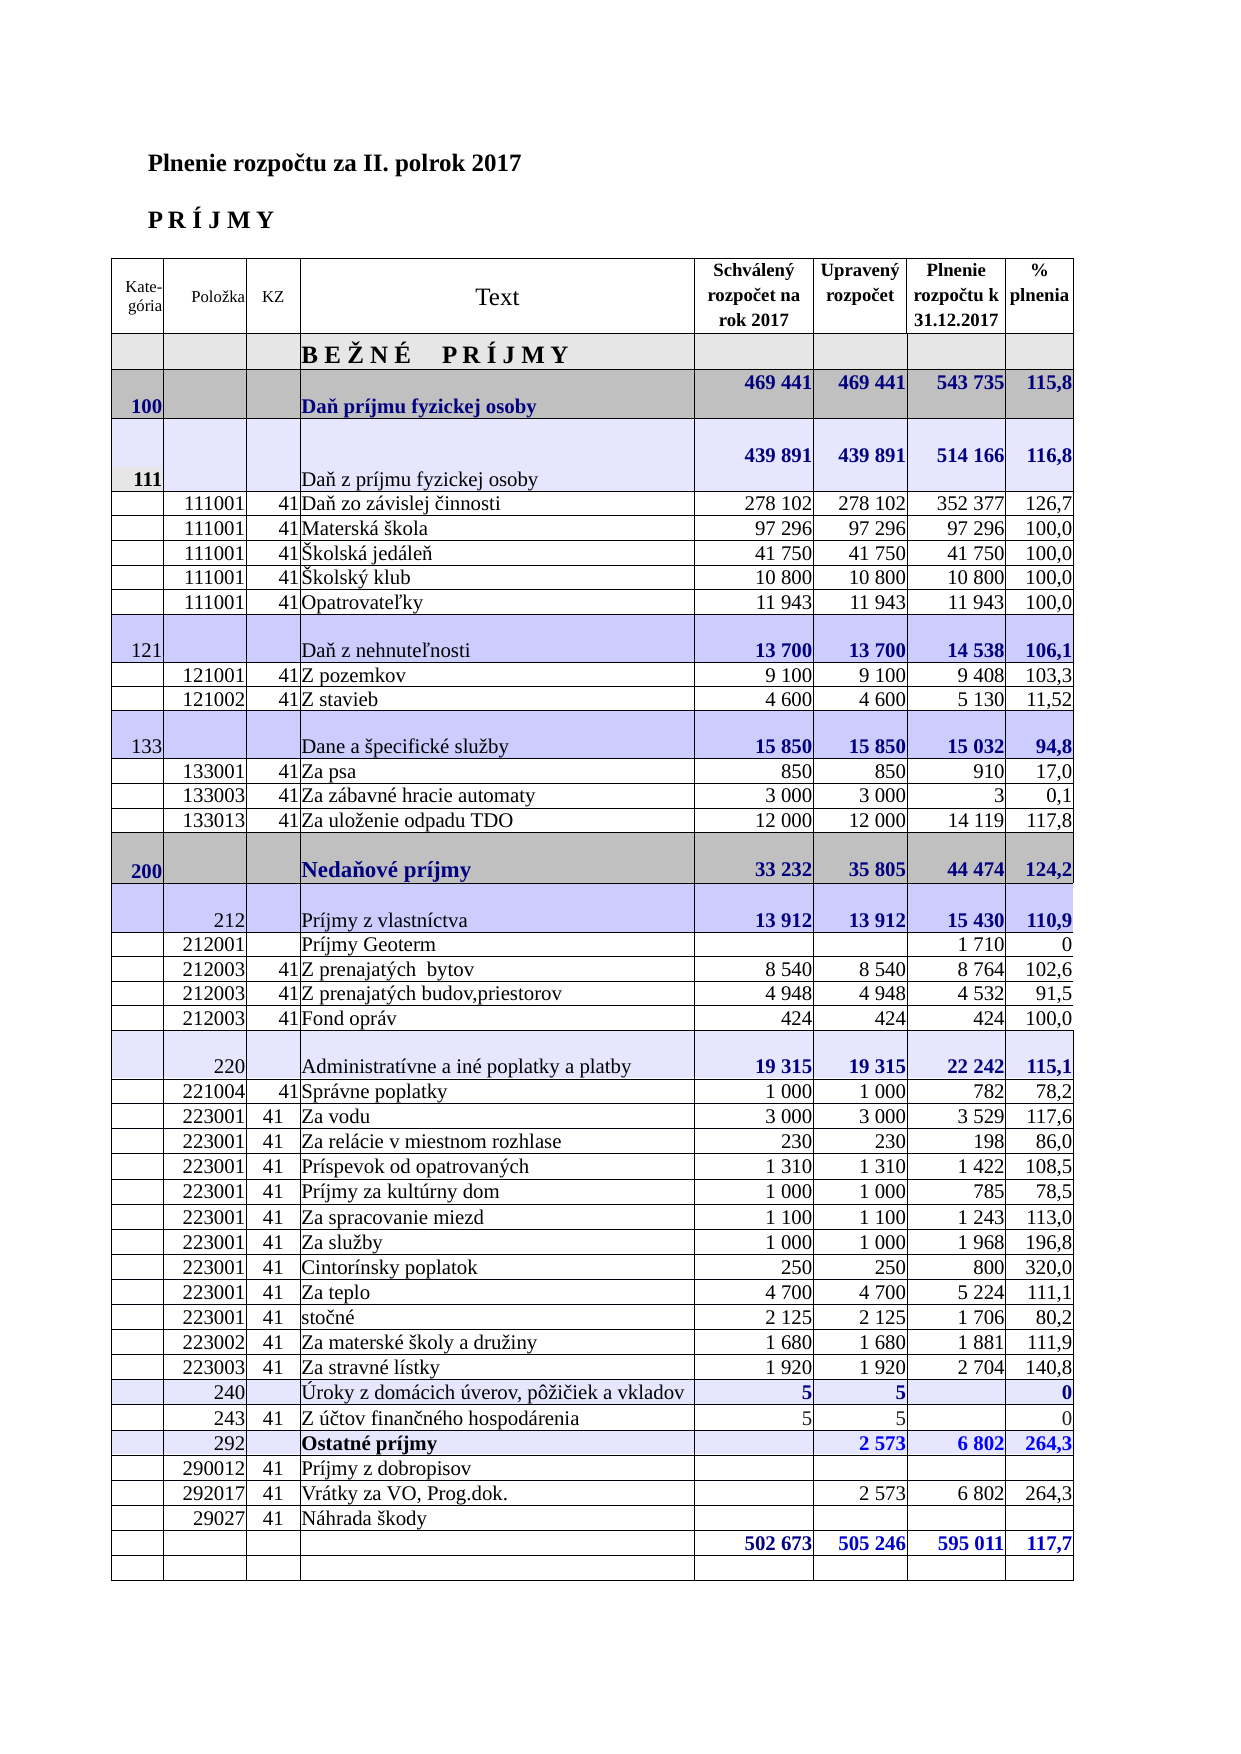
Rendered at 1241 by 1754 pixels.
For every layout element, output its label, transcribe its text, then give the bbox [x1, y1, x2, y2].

table_cell [112, 957, 163, 981]
table_cell 1 968 [908, 1230, 1005, 1254]
table_cell 108,5 [1006, 1154, 1073, 1178]
table_cell 94,8 [1006, 711, 1073, 758]
table_cell 220 [164, 1031, 246, 1078]
table_cell 41 [247, 566, 300, 589]
table_cell [112, 663, 163, 686]
table_cell 121001 [164, 663, 246, 686]
table_cell Školský klub [301, 566, 694, 589]
table_cell Nedaňové príjmy [301, 833, 694, 883]
table_cell 111001 [164, 541, 246, 564]
table_header % plnenia [1006, 259, 1073, 333]
table_cell 200 [112, 833, 163, 883]
table_cell [908, 334, 1005, 369]
table_cell Materská škola [301, 516, 694, 540]
table_cell [112, 1154, 163, 1178]
table_cell Príjmy za kultúrny dom [301, 1180, 694, 1203]
table_cell 15 032 [908, 711, 1005, 758]
table_cell 1 881 [908, 1330, 1005, 1354]
table_cell 505 246 [814, 1531, 907, 1555]
table_cell 4 948 [814, 982, 907, 1005]
table_cell 9 408 [908, 663, 1005, 686]
table_cell 12 000 [814, 809, 907, 832]
table_cell 13 700 [814, 615, 907, 662]
table_cell 13 912 [814, 884, 907, 932]
table_cell Z stavieb [301, 687, 694, 709]
table_cell Školská jedáleň [301, 541, 694, 564]
table_cell 910 [908, 759, 1005, 783]
table_cell [112, 1255, 163, 1279]
table_cell 44 474 [908, 833, 1005, 883]
table_cell 126,7 [1006, 492, 1073, 515]
table_cell [112, 1104, 163, 1128]
table_cell 8 540 [814, 957, 907, 981]
table_cell [695, 1481, 813, 1505]
table_cell 86,0 [1006, 1129, 1073, 1153]
table_cell 41 [247, 1205, 300, 1229]
table_cell 424 [814, 1006, 907, 1030]
table_cell 230 [814, 1129, 907, 1153]
text P R Í J M Y [148, 205, 1093, 234]
table_header Položka [164, 259, 246, 333]
table_cell 223002 [164, 1330, 246, 1354]
table_cell 100 [112, 370, 163, 418]
table_cell Za spracovanie miezd [301, 1205, 694, 1229]
table_cell [112, 516, 163, 540]
table_cell 100,0 [1006, 1006, 1073, 1030]
table_cell Za materské školy a družiny [301, 1330, 694, 1354]
table_cell 212003 [164, 1006, 246, 1030]
table_cell 543 735 [908, 370, 1005, 418]
table_cell Za stravné lístky [301, 1355, 694, 1379]
table_cell 2 573 [814, 1431, 907, 1454]
table_cell 424 [908, 1006, 1005, 1030]
table_cell Daň z príjmu fyzickej osoby [301, 419, 694, 491]
table_cell 78,2 [1006, 1080, 1073, 1103]
table_cell 1 100 [695, 1205, 813, 1229]
table_cell Za teplo [301, 1280, 694, 1304]
table_cell [301, 1531, 694, 1555]
table_cell 439 891 [695, 419, 813, 491]
table_cell 3 000 [695, 1104, 813, 1128]
table_cell [695, 933, 813, 956]
table_cell 41 [247, 809, 300, 832]
table_cell [164, 1531, 246, 1555]
table_cell 41 [247, 516, 300, 540]
table_cell 3 [908, 784, 1005, 807]
table_cell Administratívne a iné poplatky a platby [301, 1031, 694, 1078]
table_cell Z prenajatých budov,priestorov [301, 982, 694, 1005]
table_cell 19 315 [695, 1031, 813, 1078]
table_cell 35 805 [814, 833, 907, 883]
table_cell 22 242 [908, 1031, 1005, 1078]
table_cell [247, 1556, 300, 1580]
table_cell Z účtov finančného hospodárenia [301, 1405, 694, 1429]
table_cell 15 850 [814, 711, 907, 758]
table_cell 17,0 [1006, 759, 1073, 783]
table_cell Z prenajatých bytov [301, 957, 694, 981]
table_cell 100,0 [1006, 566, 1073, 589]
table_cell 0 [1006, 933, 1073, 956]
table_cell [112, 492, 163, 515]
table_cell [112, 1330, 163, 1354]
table_cell 111001 [164, 516, 246, 540]
table_cell 4 532 [908, 982, 1005, 1005]
table_cell [247, 419, 300, 491]
table_cell 115,8 [1006, 370, 1073, 418]
table_cell 4 948 [695, 982, 813, 1005]
table_cell [247, 615, 300, 662]
table_cell [112, 1456, 163, 1480]
table_cell 41 [247, 1180, 300, 1203]
table_cell 13 700 [695, 615, 813, 662]
table_cell 111,9 [1006, 1330, 1073, 1354]
table_cell [112, 1180, 163, 1203]
table_cell 0,1 [1006, 784, 1073, 807]
table_cell Za uloženie odpadu TDO [301, 809, 694, 832]
table_cell [112, 1405, 163, 1429]
table_cell [814, 933, 907, 956]
table_cell 5 [695, 1380, 813, 1404]
table_cell [695, 1431, 813, 1454]
table_cell 1 000 [695, 1080, 813, 1103]
table_header Kate- gória [112, 259, 163, 333]
table_cell 3 000 [814, 784, 907, 807]
table_cell Príspevok od opatrovaných [301, 1154, 694, 1178]
table_cell 223001 [164, 1205, 246, 1229]
table_cell 5 224 [908, 1280, 1005, 1304]
table_cell 41 [247, 687, 300, 709]
table_cell [814, 1556, 907, 1580]
table_cell 41 [247, 1456, 300, 1480]
table_cell [1006, 1456, 1073, 1480]
table_cell 3 000 [695, 784, 813, 807]
table_cell [247, 833, 300, 883]
table_cell [908, 1380, 1005, 1404]
table_cell 5 130 [908, 687, 1005, 709]
table_cell 221004 [164, 1080, 246, 1103]
table_cell 97 296 [695, 516, 813, 540]
table_cell 292 [164, 1431, 246, 1454]
table_cell [112, 590, 163, 614]
table_cell Úroky z domácich úverov, pôžičiek a vkladov [301, 1380, 694, 1404]
table_cell 117,6 [1006, 1104, 1073, 1128]
table_cell 113,0 [1006, 1205, 1073, 1229]
table_cell 2 704 [908, 1355, 1005, 1379]
table_cell 800 [908, 1255, 1005, 1279]
table_cell 223001 [164, 1230, 246, 1254]
table_cell Príjmy z dobropisov [301, 1456, 694, 1480]
table_cell 110,9 [1006, 884, 1073, 932]
table_header Plnenie rozpočtu k 31.12.2017 [907, 259, 1005, 333]
table_cell 102,6 [1006, 957, 1073, 981]
table_cell 116,8 [1006, 419, 1073, 491]
table_cell 117,8 [1006, 809, 1073, 832]
table_cell 29027 [164, 1506, 246, 1530]
table_cell 3 529 [908, 1104, 1005, 1128]
table_cell [164, 833, 246, 883]
table_cell 41 [247, 1355, 300, 1379]
table_cell 10 800 [814, 566, 907, 589]
table_cell Dane a špecifické služby [301, 711, 694, 758]
table_cell 41 [247, 663, 300, 686]
table_cell 115,1 [1006, 1031, 1073, 1078]
table_cell Cintorínsky poplatok [301, 1255, 694, 1279]
table_cell [247, 334, 300, 369]
table_cell Za služby [301, 1230, 694, 1254]
table_cell 111001 [164, 590, 246, 614]
table_cell Za zábavné hracie automaty [301, 784, 694, 807]
table_cell 250 [814, 1255, 907, 1279]
table_cell [164, 711, 246, 758]
table_cell [112, 1481, 163, 1505]
table_cell 223001 [164, 1280, 246, 1304]
table_cell Správne poplatky [301, 1080, 694, 1103]
table_cell [112, 982, 163, 1005]
table_cell Príjmy z vlastníctva [301, 884, 694, 932]
table_cell Ostatné príjmy [301, 1431, 694, 1454]
table_cell 782 [908, 1080, 1005, 1103]
table_cell 41 [247, 1305, 300, 1329]
table_cell [247, 1380, 300, 1404]
table_cell Za relácie v miestnom rozhlase [301, 1129, 694, 1153]
table_cell [164, 1556, 246, 1580]
table_cell 133001 [164, 759, 246, 783]
table_cell [112, 1431, 163, 1454]
table_cell 5 [814, 1380, 907, 1404]
table_header Schválený rozpočet na rok 2017 [695, 259, 813, 333]
table_cell 4 700 [695, 1280, 813, 1304]
table_cell 2 125 [814, 1305, 907, 1329]
table_cell 4 600 [814, 687, 907, 709]
table_cell 1 000 [814, 1230, 907, 1254]
table_cell 9 100 [695, 663, 813, 686]
table_cell 11 943 [908, 590, 1005, 614]
table_cell 1 310 [814, 1154, 907, 1178]
table_cell 424 [695, 1006, 813, 1030]
text Plnenie rozpočtu za II. polrok 2017 [148, 148, 1093, 176]
table_cell Vrátky za VO, Prog.dok. [301, 1481, 694, 1505]
table_cell [695, 1456, 813, 1480]
table_cell 140,8 [1006, 1355, 1073, 1379]
table_cell 15 430 [908, 884, 1005, 932]
table_cell [112, 1556, 163, 1580]
table_cell 264,3 [1006, 1431, 1073, 1454]
table_cell 121 [112, 615, 163, 662]
table_cell [112, 1031, 163, 1078]
table_cell 196,8 [1006, 1230, 1073, 1254]
table_cell 41 [247, 1154, 300, 1178]
table_cell 111001 [164, 566, 246, 589]
table_cell [112, 1230, 163, 1254]
table_cell 1 000 [814, 1080, 907, 1103]
table_cell 133003 [164, 784, 246, 807]
table_cell [247, 1031, 300, 1078]
table_cell 223001 [164, 1305, 246, 1329]
table_cell 212003 [164, 957, 246, 981]
table_cell 278 102 [695, 492, 813, 515]
table_cell 133 [112, 711, 163, 758]
table_cell 41 [247, 1104, 300, 1128]
table_cell 223003 [164, 1355, 246, 1379]
table_cell 41 [247, 1506, 300, 1530]
table_cell 124,2 [1006, 833, 1073, 883]
table_cell [695, 334, 813, 369]
table_cell 10 800 [695, 566, 813, 589]
table_cell 103,3 [1006, 663, 1073, 686]
table_cell [112, 1355, 163, 1379]
table_cell 212 [164, 884, 246, 932]
table_cell [247, 884, 300, 932]
table_cell 1 000 [695, 1230, 813, 1254]
table_cell 91,5 [1006, 982, 1073, 1005]
table_cell 11,52 [1006, 687, 1073, 709]
table_cell 1 920 [814, 1355, 907, 1379]
table_cell [112, 1080, 163, 1103]
table_cell 514 166 [908, 419, 1005, 491]
table_cell Daň z nehnuteľnosti [301, 615, 694, 662]
table_cell 850 [814, 759, 907, 783]
table_cell Daň príjmu fyzickej osoby [301, 370, 694, 418]
table_cell 223001 [164, 1180, 246, 1203]
table_cell 502 673 [695, 1531, 813, 1555]
table_cell [164, 370, 246, 418]
table_cell [112, 933, 163, 956]
table_cell 439 891 [814, 419, 907, 491]
table_cell [814, 334, 907, 369]
table_cell 41 [247, 1129, 300, 1153]
table_cell 850 [695, 759, 813, 783]
table_cell 1 710 [908, 933, 1005, 956]
table_cell 4 600 [695, 687, 813, 709]
table_cell 264,3 [1006, 1481, 1073, 1505]
table_cell 8 540 [695, 957, 813, 981]
table_cell [112, 1205, 163, 1229]
table_cell 3 000 [814, 1104, 907, 1128]
table_cell 97 296 [814, 516, 907, 540]
table_cell 41 [247, 784, 300, 807]
table_cell [1006, 1506, 1073, 1530]
table_cell [908, 1506, 1005, 1530]
table_cell 1 422 [908, 1154, 1005, 1178]
table_cell 595 011 [908, 1531, 1005, 1555]
table_cell 106,1 [1006, 615, 1073, 662]
table_cell [112, 1506, 163, 1530]
table_cell 223001 [164, 1255, 246, 1279]
table_cell [814, 1506, 907, 1530]
table_cell 1 000 [695, 1180, 813, 1203]
table_cell 41 [247, 759, 300, 783]
table_cell [112, 884, 163, 932]
table_cell [247, 1531, 300, 1555]
table_cell 41 [247, 590, 300, 614]
table_cell 1 310 [695, 1154, 813, 1178]
table_cell 292017 [164, 1481, 246, 1505]
table_cell 14 119 [908, 809, 1005, 832]
table_cell 0 [1006, 1380, 1073, 1404]
table_cell [1006, 1556, 1073, 1580]
table_cell 100,0 [1006, 590, 1073, 614]
table_cell [908, 1456, 1005, 1480]
table_cell 41 [247, 1255, 300, 1279]
table_cell [112, 1531, 163, 1555]
table_cell 320,0 [1006, 1255, 1073, 1279]
table_cell 41 750 [908, 541, 1005, 564]
table_cell 41 [247, 492, 300, 515]
table_cell 6 802 [908, 1431, 1005, 1454]
table_cell [112, 566, 163, 589]
table_cell 41 [247, 1330, 300, 1354]
table_cell [112, 1280, 163, 1304]
table_cell 223001 [164, 1129, 246, 1153]
table_cell 14 538 [908, 615, 1005, 662]
table_cell 117,7 [1006, 1531, 1073, 1555]
table_cell 212003 [164, 982, 246, 1005]
table_cell [908, 1405, 1005, 1429]
table_cell 1 000 [814, 1180, 907, 1203]
table_cell 1 920 [695, 1355, 813, 1379]
table_cell 41 [247, 1405, 300, 1429]
table_cell [301, 1556, 694, 1580]
table_cell [112, 759, 163, 783]
table_cell 19 315 [814, 1031, 907, 1078]
table_cell 1 706 [908, 1305, 1005, 1329]
table_cell 10 800 [908, 566, 1005, 589]
table_cell 198 [908, 1129, 1005, 1153]
table_cell 111001 [164, 492, 246, 515]
table_cell 2 573 [814, 1481, 907, 1505]
table_cell 5 [695, 1405, 813, 1429]
table_cell 41 [247, 541, 300, 564]
table_cell [814, 1456, 907, 1480]
table_cell 243 [164, 1405, 246, 1429]
table_cell 41 [247, 1481, 300, 1505]
table_cell 9 100 [814, 663, 907, 686]
table_cell 1 680 [695, 1330, 813, 1354]
table_cell [112, 687, 163, 709]
table_cell [112, 1305, 163, 1329]
table_cell [164, 615, 246, 662]
table_cell 1 680 [814, 1330, 907, 1354]
table_cell 4 700 [814, 1280, 907, 1304]
table_cell 121002 [164, 687, 246, 709]
table_cell [112, 541, 163, 564]
table_cell 41 [247, 1230, 300, 1254]
table_cell 1 243 [908, 1205, 1005, 1229]
table_cell [112, 334, 163, 369]
table_cell 97 296 [908, 516, 1005, 540]
table_cell Z pozemkov [301, 663, 694, 686]
table_cell 41 [247, 982, 300, 1005]
table_cell [247, 711, 300, 758]
table_cell [164, 334, 246, 369]
table_cell 133013 [164, 809, 246, 832]
table_cell 41 [247, 957, 300, 981]
table_cell 100,0 [1006, 516, 1073, 540]
table_cell 11 943 [814, 590, 907, 614]
table_cell 13 912 [695, 884, 813, 932]
table_cell 78,5 [1006, 1180, 1073, 1203]
table_cell Za vodu [301, 1104, 694, 1128]
table_cell 230 [695, 1129, 813, 1153]
table_cell 290012 [164, 1456, 246, 1480]
table_cell [112, 784, 163, 807]
table_cell 1 100 [814, 1205, 907, 1229]
table_cell 2 125 [695, 1305, 813, 1329]
table_cell 15 850 [695, 711, 813, 758]
table_cell Opatrovateľky [301, 590, 694, 614]
table_cell 11 943 [695, 590, 813, 614]
table_cell 41 [247, 1280, 300, 1304]
table_cell stočné [301, 1305, 694, 1329]
table_cell 240 [164, 1380, 246, 1404]
table_cell 250 [695, 1255, 813, 1279]
table_cell [247, 370, 300, 418]
table_cell [247, 1431, 300, 1454]
table_cell B E Ž N É P R Í J M Y [301, 334, 694, 369]
table_cell 5 [814, 1405, 907, 1429]
table_cell 6 802 [908, 1481, 1005, 1505]
table_cell 469 441 [695, 370, 813, 418]
table_cell 0 [1006, 1405, 1073, 1429]
table_header Text [301, 259, 694, 333]
table_cell 80,2 [1006, 1305, 1073, 1329]
table_cell [247, 933, 300, 956]
table_cell 41 750 [814, 541, 907, 564]
table_cell [112, 1006, 163, 1030]
table_cell Fond opráv [301, 1006, 694, 1030]
table_cell [112, 809, 163, 832]
table_cell 41 [247, 1006, 300, 1030]
table_header KZ [247, 259, 300, 333]
table_cell [695, 1506, 813, 1530]
table_header Upravený rozpočet [814, 259, 906, 333]
table_cell [164, 419, 246, 491]
table_cell [908, 1556, 1005, 1580]
table_cell 352 377 [908, 492, 1005, 515]
table_cell [112, 1129, 163, 1153]
table_cell 111 [112, 419, 163, 491]
table_cell 278 102 [814, 492, 907, 515]
table_cell Náhrada škody [301, 1506, 694, 1530]
table_cell 8 764 [908, 957, 1005, 981]
table_cell 12 000 [695, 809, 813, 832]
table_cell 223001 [164, 1104, 246, 1128]
table_cell 100,0 [1006, 541, 1073, 564]
table_cell 212001 [164, 933, 246, 956]
table_cell 223001 [164, 1154, 246, 1178]
table_cell 41 [247, 1080, 300, 1103]
table_cell [112, 1380, 163, 1404]
table_cell [695, 1556, 813, 1580]
table_cell [1006, 334, 1073, 369]
table_cell 469 441 [814, 370, 907, 418]
table_cell Za psa [301, 759, 694, 783]
table_cell 785 [908, 1180, 1005, 1203]
table_cell Daň zo závislej činnosti [301, 492, 694, 515]
table_cell 41 750 [695, 541, 813, 564]
table_cell Príjmy Geoterm [301, 933, 694, 956]
table_cell 33 232 [695, 833, 813, 883]
table_cell 111,1 [1006, 1280, 1073, 1304]
